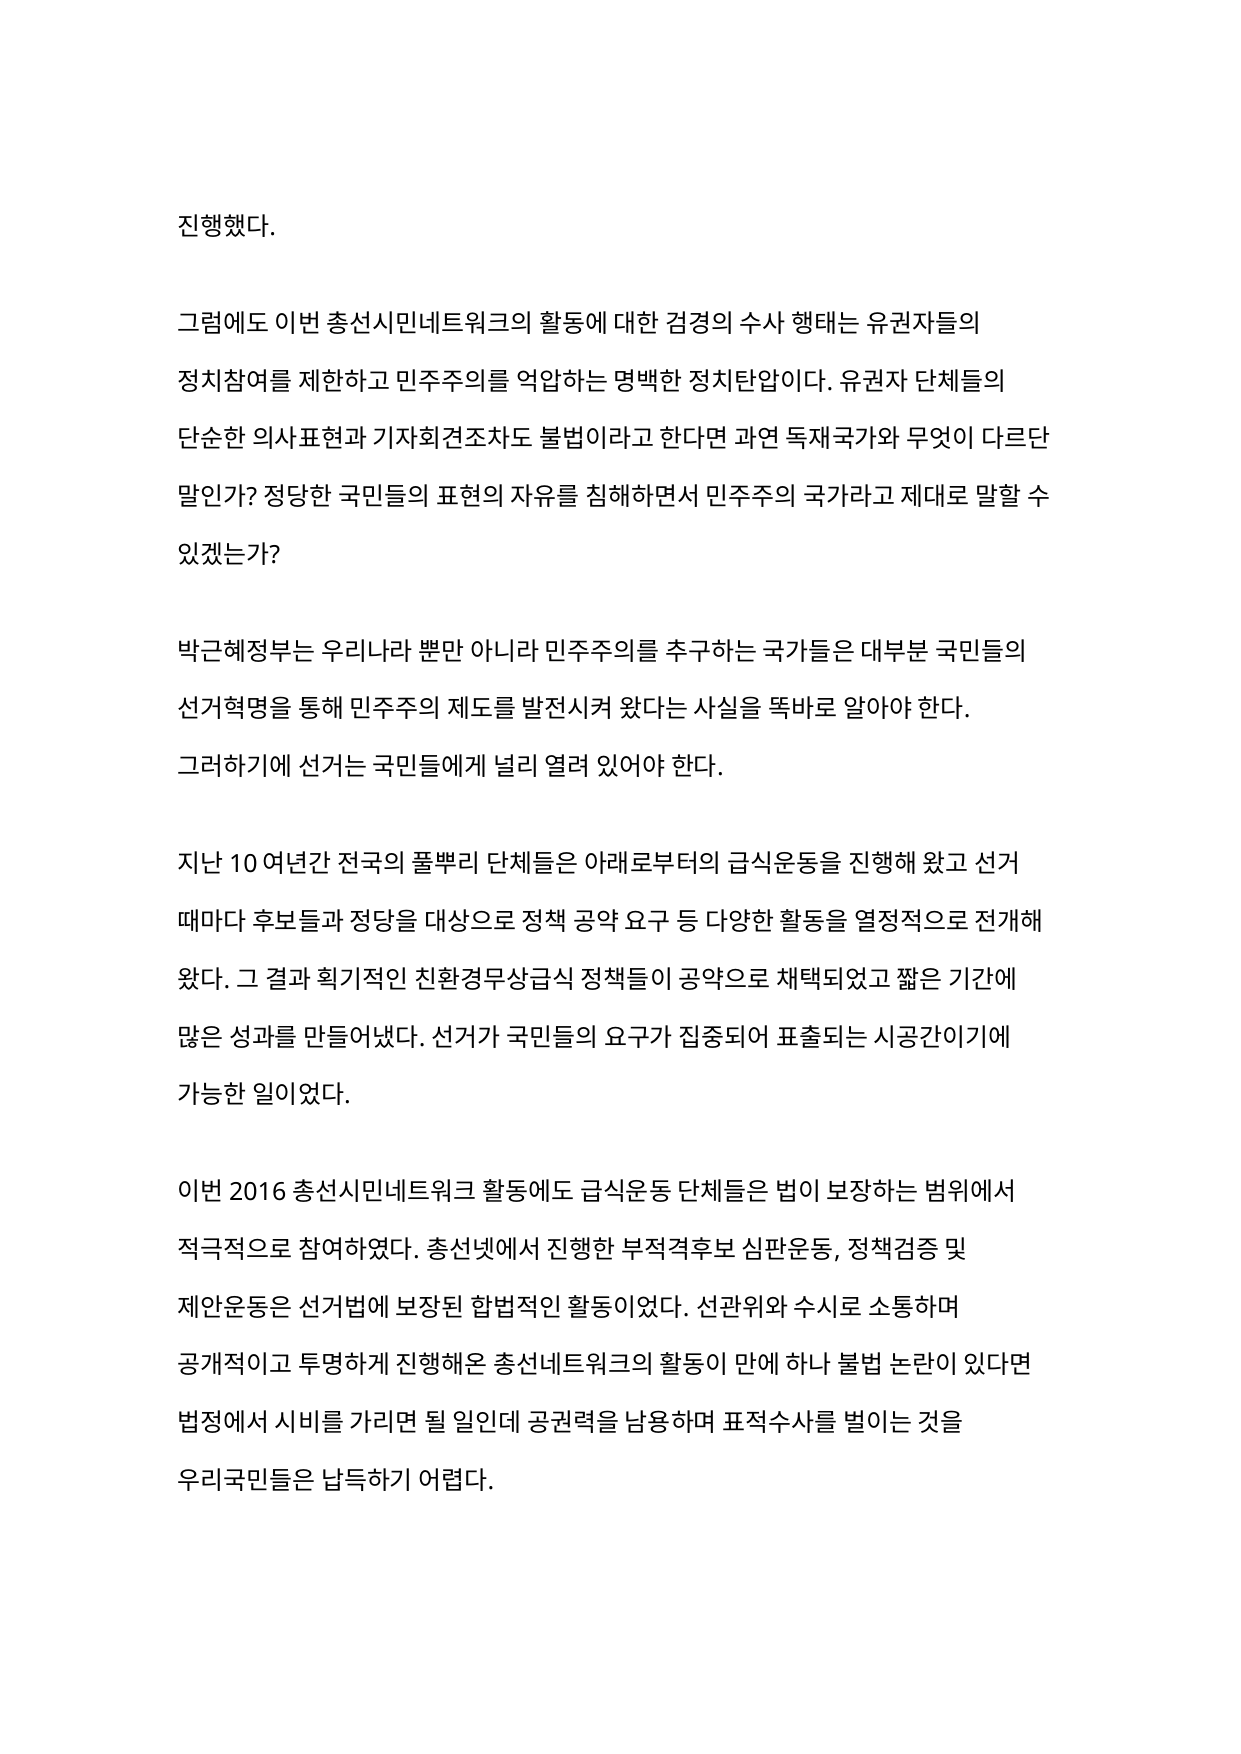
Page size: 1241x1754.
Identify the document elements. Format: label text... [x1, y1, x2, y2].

text 박근혜정부는 우리나라 뿐만 아니라 민주주의를 추구하는 국가들은 대부분 국민들의 선거혁명을 통해 민주주의 제도를 발전시켜 왔다는 사실을 똑바로 알아야 한다. 그러하기에 선거는 국민들에게 널리 열려 있어야 한다. [177, 631, 1063, 783]
text 이번 2016 총선시민네트워크 활동에도 급식운동 단체들은 법이 보장하는 범위에서 적극적으로 참여하였다. 총선넷에서 진행한 부적격후보 심판운동, 정책검증 및 제안운동은 선거법에 보장된 합법적인 활동이었다. 선관위와 수시로 소통하며 공개적이고 투명하게 진행해온 총선네트워크의 활동이 만에 하나 불법 논란이 있다면 법정에서 시비를 가리면 될 일인데 공권력을 남용하며 표적수사를 벌이는 것을 우리국민들은 납득하기 어렵다. [177, 1171, 1063, 1497]
text 지난 10여년간 전국의 풀뿌리 단체들은 아래로부터의 급식운동을 진행해 왔고 선거 때마다 후보들과 정당을 대상으로 정책 공약 요구 등 다양한 활동을 열정적으로 전개해 왔다. 그 결과 획기적인 친환경무상급식 정책들이 공약으로 채택되었고 짧은 기간에 많은 성과를 만들어냈다. 선거가 국민들의 요구가 집중되어 표출되는 시공간이기에 가능한 일이었다. [177, 843, 1063, 1111]
text 진행했다. [177, 207, 1063, 243]
text 그럼에도 이번 총선시민네트워크의 활동에 대한 검경의 수사 행태는 유권자들의 정치참여를 제한하고 민주주의를 억압하는 명백한 정치탄압이다. 유권자 단체들의 단순한 의사표현과 기자회견조차도 불법이라고 한다면 과연 독재국가와 무엇이 다르단 말인가? 정당한 국민들의 표현의 자유를 침해하면서 민주주의 국가라고 제대로 말할 수 있겠는가? [177, 303, 1063, 571]
